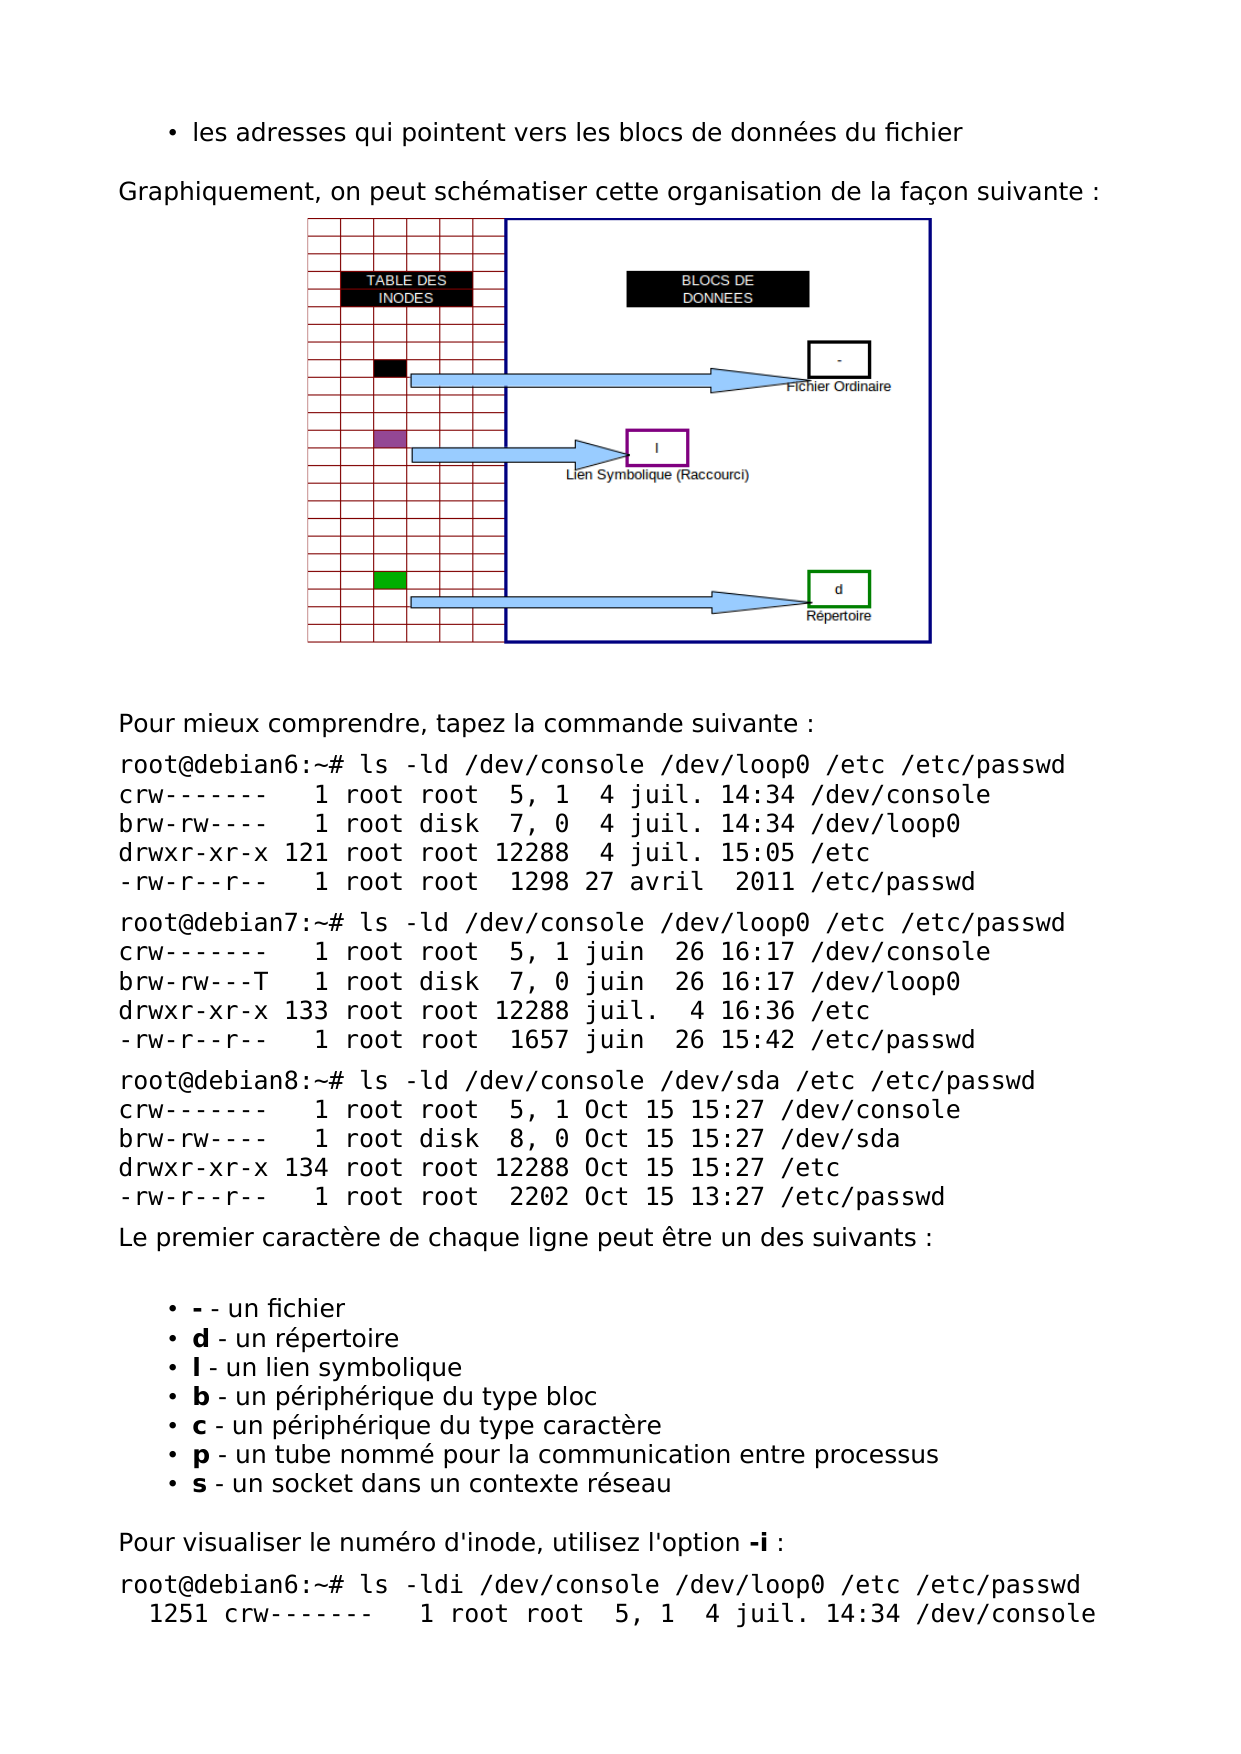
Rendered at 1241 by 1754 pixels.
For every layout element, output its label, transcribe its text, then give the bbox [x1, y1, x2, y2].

text root@debian7:~# ls -ld /dev/console /dev/loop0 /etc /etc/passwd crw------- 1 root root 5, 1 juin 26 16:17 /dev/console brw-rw---T 1 root disk 7, 0 juin 26 16:17 /dev/loop0 drwxr-xr-x 133 root root 12288 juil. 4 16:36 /etc -rw-r--r-- 1 root root 1657 juin 26 15:42 /etc/passwd [118, 908, 1122, 1054]
text root@debian6:~# ls -ldi /dev/console /dev/loop0 /etc /etc/passwd 1251 crw------- 1 root root 5, 1 4 juil. 14:34 /dev/console [118, 1570, 1122, 1628]
list s - un socket dans un contexte réseau [177, 1470, 1122, 1499]
text root@debian6:~# ls -ld /dev/console /dev/loop0 /etc /etc/passwd crw------- 1 root root 5, 1 4 juil. 14:34 /dev/console brw-rw---- 1 root disk 7, 0 4 juil. 14:34 /dev/loop0 drwxr-xr-x 121 root root 12288 4 juil. 15:05 /etc -rw-r--r-- 1 root root 1298 27 avril 2011 /etc/passwd [118, 751, 1122, 897]
list c - un périphérique du type caractère [177, 1411, 1122, 1441]
list b - un périphérique du type bloc [177, 1382, 1122, 1411]
list les adresses qui pointent vers les blocs de données du fichier [177, 118, 1122, 147]
text Graphiquement, on peut schématiser cette organisation de la façon suivante : [118, 177, 1122, 206]
list - - un fichier [177, 1295, 1122, 1324]
list d - un répertoire [177, 1324, 1122, 1353]
text Le premier caractère de chaque ligne peut être un des suivants : [118, 1223, 1122, 1253]
text Pour mieux comprendre, tapez la commande suivante : [118, 709, 1122, 738]
text root@debian8:~# ls -ld /dev/console /dev/sda /etc /etc/passwd crw------- 1 root root 5, 1 Oct 15 15:27 /dev/console brw-rw---- 1 root disk 8, 0 Oct 15 15:27 /dev/sda drwxr-xr-x 134 root root 12288 Oct 15 15:27 /etc -rw-r--r-- 1 root root 2202 Oct 15 13:27 /etc/passwd [118, 1066, 1122, 1212]
list p - un tube nommé pour la communication entre processus [177, 1441, 1122, 1470]
text Pour visualiser le numéro d'inode, utilisez l'option -i : [118, 1528, 1122, 1557]
picture [307, 218, 933, 668]
list l - un lien symbolique [177, 1353, 1122, 1382]
